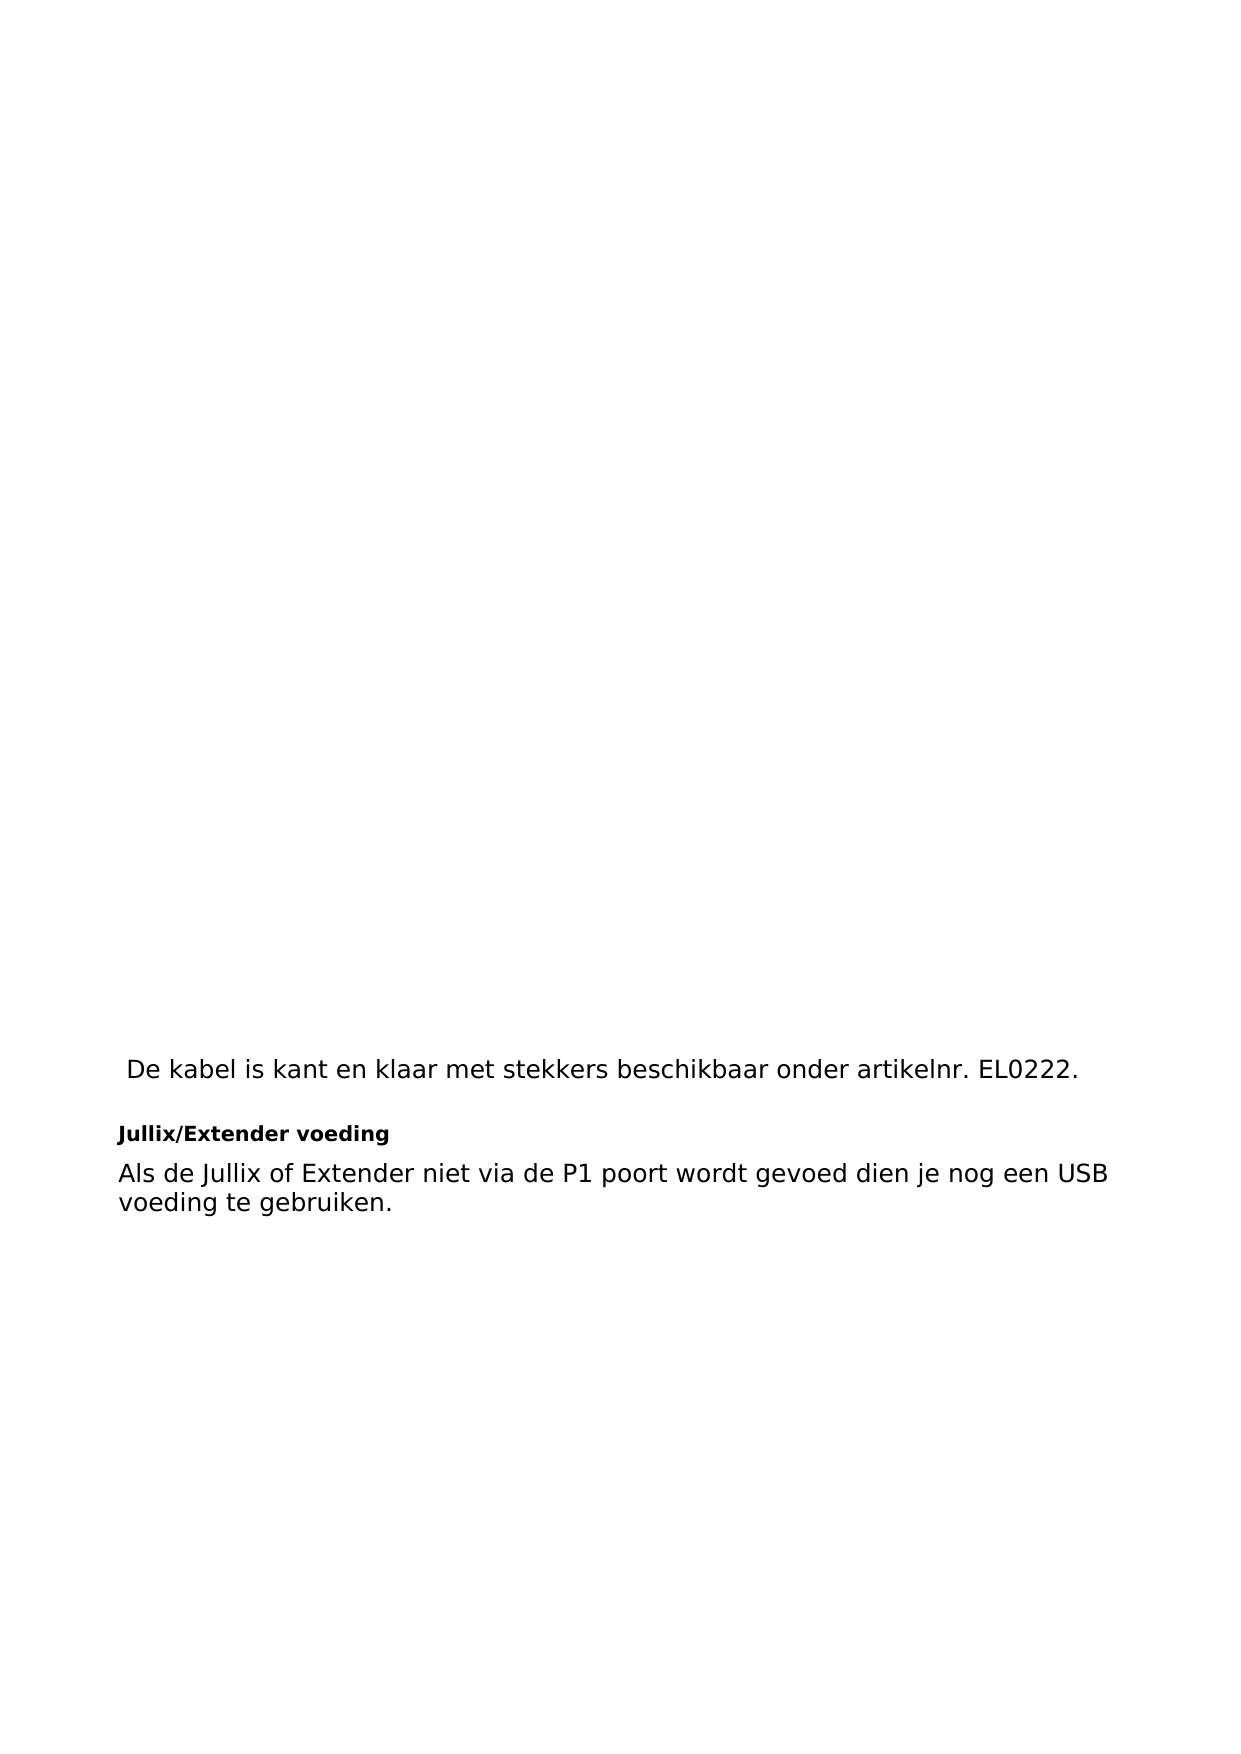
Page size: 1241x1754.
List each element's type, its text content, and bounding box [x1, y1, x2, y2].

text De kabel is kant en klaar met stekkers beschikbaar onder artikelnr. EL0222. [118, 118, 1122, 1085]
subtitle Jullix/Extender voeding [118, 1122, 1122, 1147]
text Als de Jullix of Extender niet via de P1 poort wordt gevoed dien je nog een USB voeding te gebruiken. [118, 1159, 1122, 1247]
